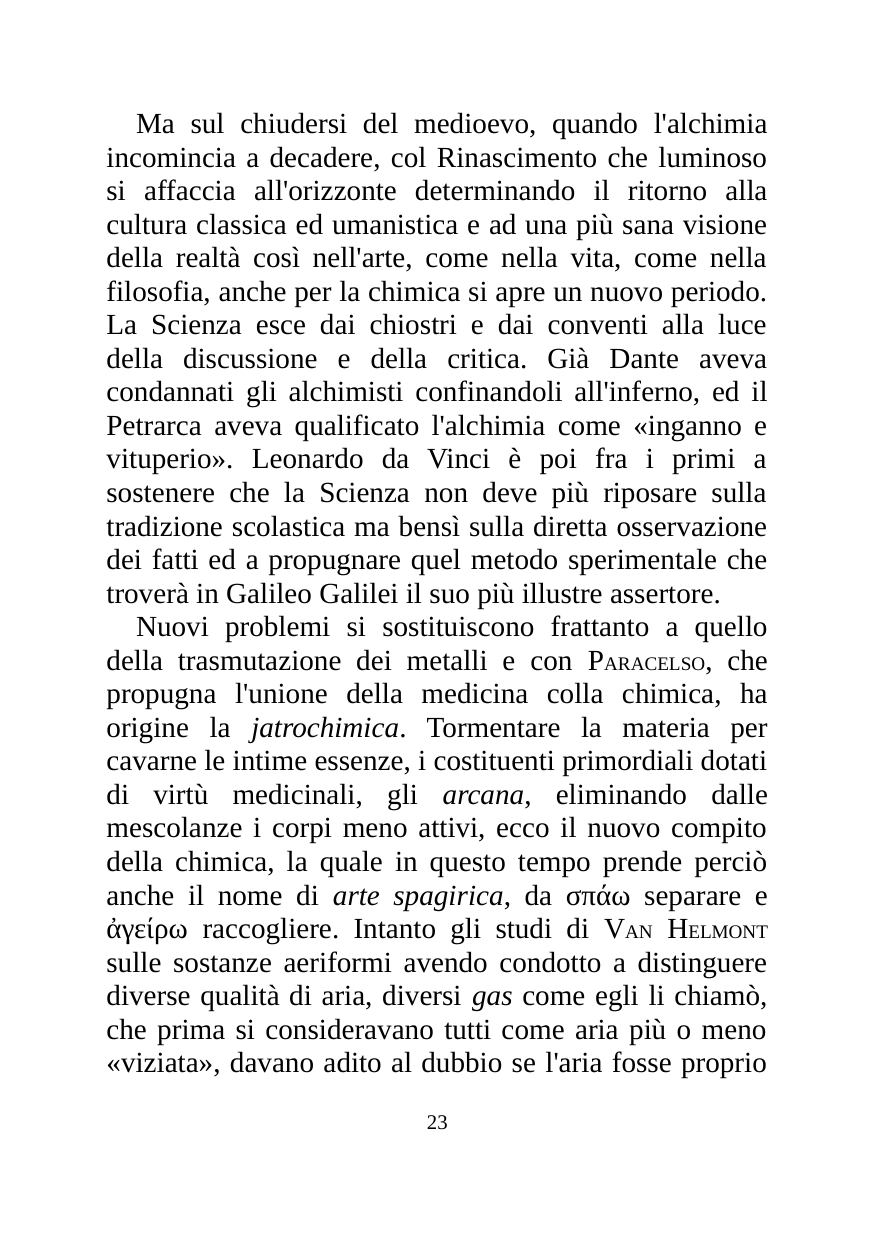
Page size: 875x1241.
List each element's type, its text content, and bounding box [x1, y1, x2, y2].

text Ma sul chiudersi del medioevo, quando l'alchimia incomincia a decadere, col Rinascimento che luminoso si affaccia all'orizzonte determinando il ritorno alla cultura classica ed umanistica e ad una più sana visione della realtà così nell'arte, come nella vita, come nella filosofia, anche per la chimica si apre un nuovo periodo. La Scienza esce dai chiostri e dai conventi alla luce della discussione e della critica. Già Dante aveva condannati gli alchimisti confinandoli all'inferno, ed il Petrarca aveva qualificato l'alchimia come «inganno e vituperio». Leonardo da Vinci è poi fra i primi a sostenere che la Scienza non deve più riposare sulla tradizione scolastica ma bensì sulla diretta osservazione dei fatti ed a propugnare quel metodo sperimentale che troverà in Galileo Galilei il suo più illustre assertore. [106, 106, 768, 609]
text Nuovi problemi si sostituiscono frattanto a quello della trasmutazione dei metalli e con Paracelso, che propugna l'unione della medicina colla chimica, ha origine la jatrochimica. Tormentare la materia per cavarne le intime essenze, i costituenti primordiali dotati di virtù medicinali, gli arcana, eliminando dalle mescolanze i corpi meno attivi, ecco il nuovo compito della chimica, la quale in questo tempo prende perciò anche il nome di arte spagirica, da σπάω separare e ἀγείρω raccogliere. Intanto gli studi di Van Helmont sulle sostanze aeriformi avendo condotto a distinguere diverse qualità di aria, diversi gas come egli li chiamò, che prima si consideravano tutti come aria più o meno «viziata», davano adito al dubbio se l'aria fosse proprio [106, 609, 768, 1079]
